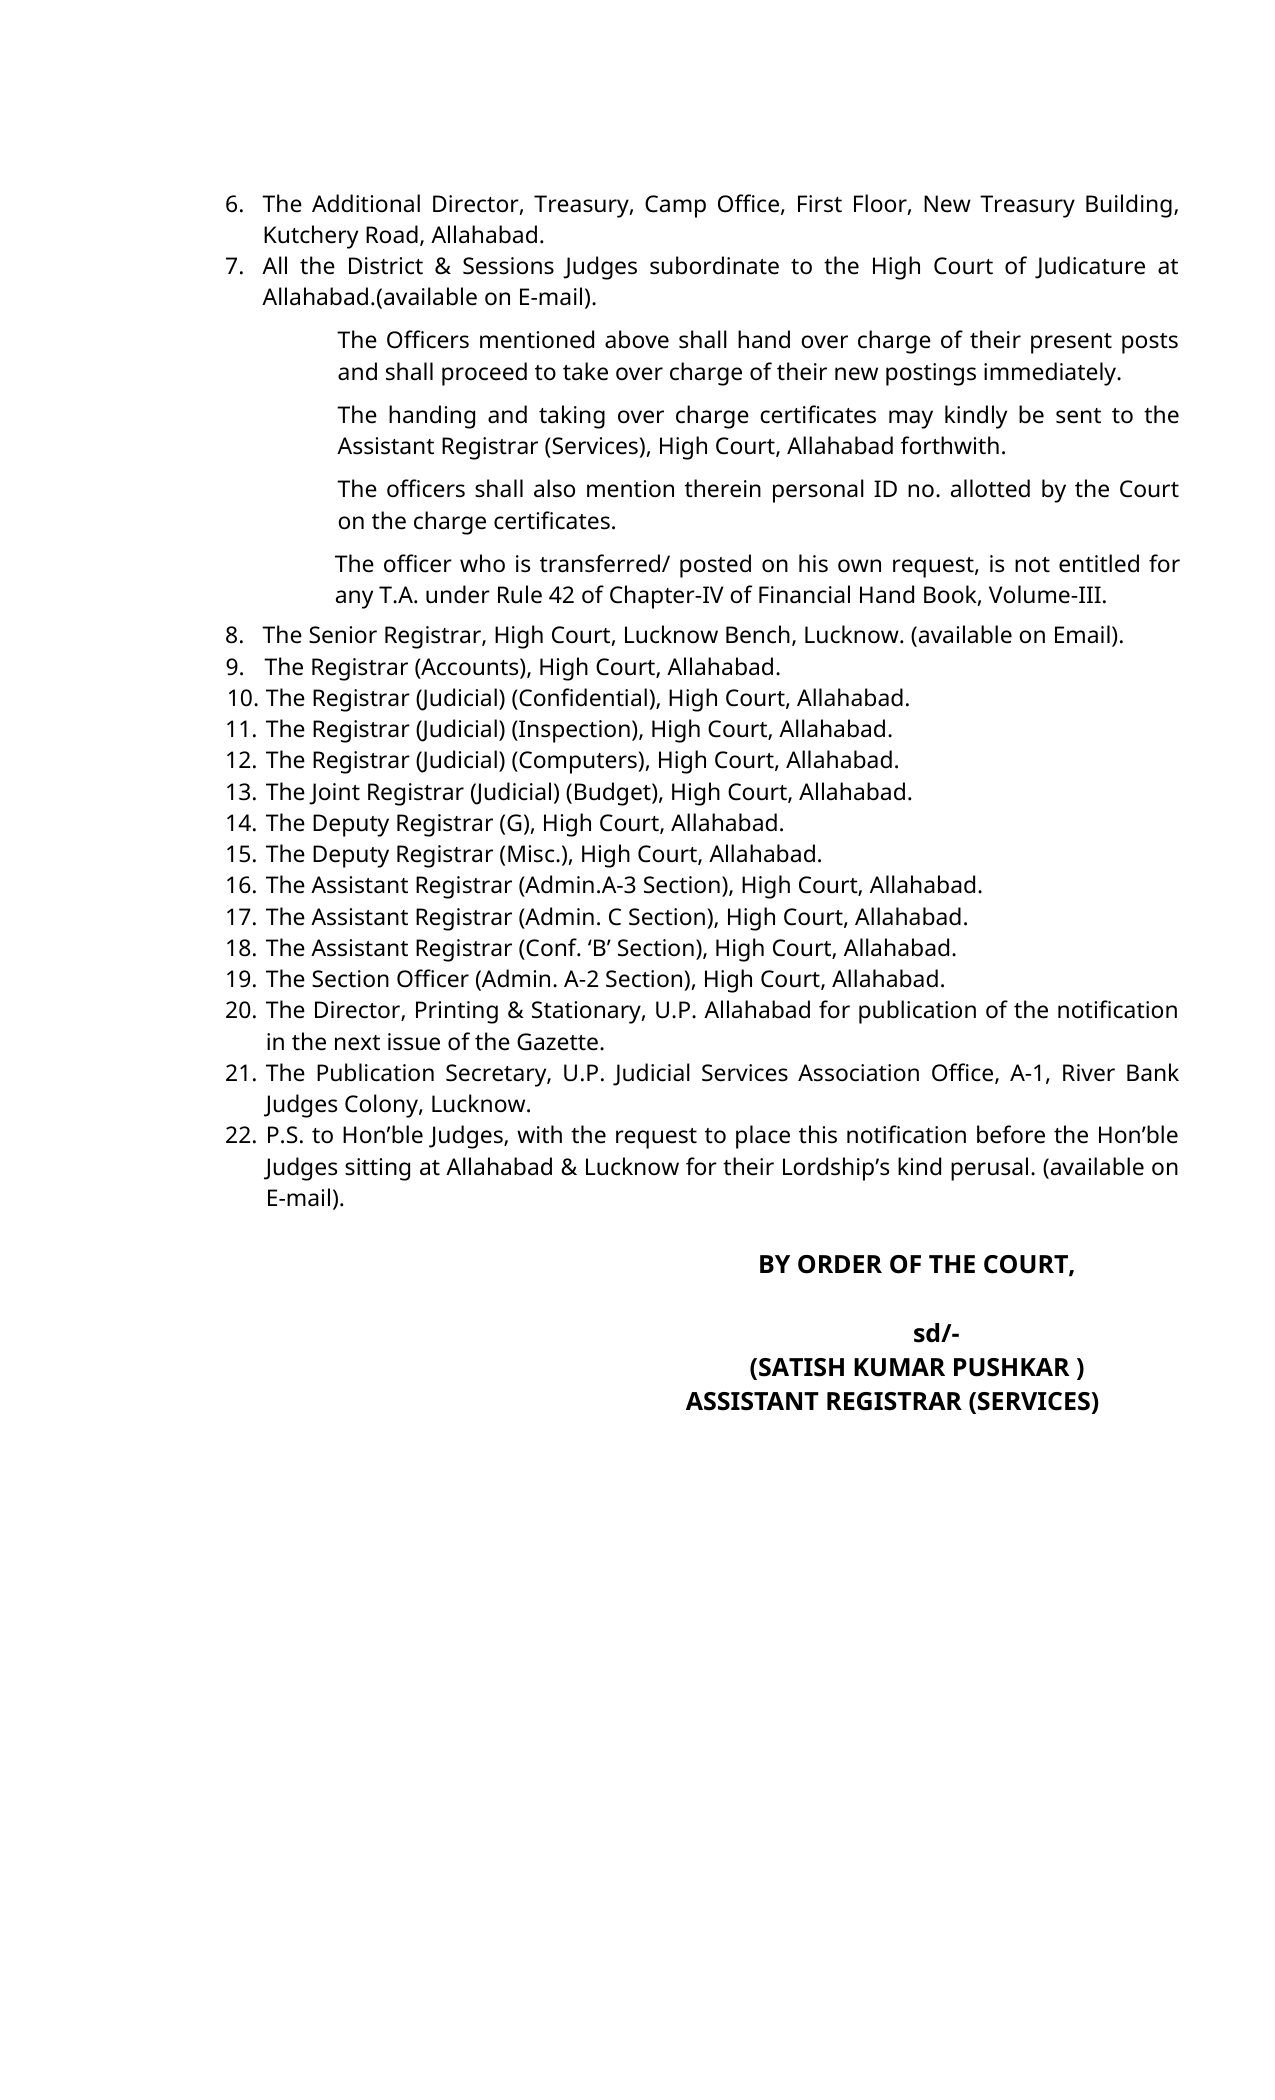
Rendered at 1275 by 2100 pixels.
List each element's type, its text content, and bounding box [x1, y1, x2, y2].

list The Assistant Registrar (Conf. ‘B’ Section), High Court, Allahabad. [225, 932, 1181, 963]
list The Assistant Registrar (Admin.A-3 Section), High Court, Allahabad. [225, 869, 1181, 901]
text (SATISH KUMAR PUSHKAR ) [187, 1349, 1181, 1383]
list The Deputy Registrar (G), High Court, Allahabad. [225, 807, 1181, 838]
list The Section Officer (Admin. A-2 Section), High Court, Allahabad. [225, 963, 1181, 994]
list The Joint Registrar (Judicial) (Budget), High Court, Allahabad. [225, 776, 1181, 807]
text The officer who is transferred/ posted on his own request, is not entitled for any T.A. under Rule 42 of Chapter-IV of Financial Hand Book, Volume-III. [264, 548, 1182, 610]
list The Registrar (Judicial) (Confidential), High Court, Allahabad. [227, 682, 1181, 713]
list The Registrar (Accounts), High Court, Allahabad. [225, 651, 1181, 682]
list All the District & Sessions Judges subordinate to the High Court of Judicature at Allahabad.(available on E-mail). [225, 250, 1181, 312]
list The Director, Printing & Stationary, U.P. Allahabad for publication of the notification in the next issue of the Gazette. [225, 994, 1181, 1057]
text BY ORDER OF THE COURT, [187, 1247, 1181, 1281]
text The Officers mentioned above shall hand over charge of their present posts and shall proceed to take over charge of their new postings immediately. [337, 324, 1181, 387]
list P.S. to Hon’ble Judges, with the request to place this notification before the Hon’ble Judges sitting at Allahabad & Lucknow for their Lordship’s kind perusal. (available on E-mail). [225, 1119, 1181, 1213]
text sd/- [187, 1315, 1181, 1349]
list The Senior Registrar, High Court, Lucknow Bench, Lucknow. (available on Email). [225, 619, 1181, 651]
text The officers shall also mention therein personal ID no. allotted by the Court on the charge certificates. [337, 473, 1181, 536]
list The Assistant Registrar (Admin. C Section), High Court, Allahabad. [225, 901, 1181, 932]
text The handing and taking over charge certificates may kindly be sent to the Assistant Registrar (Services), High Court, Allahabad forthwith. [300, 399, 1181, 461]
list The Publication Secretary, U.P. Judicial Services Association Office, A-1, River Bank Judges Colony, Lucknow. [225, 1057, 1181, 1119]
list The Registrar (Judicial) (Computers), High Court, Allahabad. [225, 744, 1181, 776]
list The Registrar (Judicial) (Inspection), High Court, Allahabad. [225, 713, 1181, 744]
list The Deputy Registrar (Misc.), High Court, Allahabad. [225, 838, 1181, 869]
list The Additional Director, Treasury, Camp Office, First Floor, New Treasury Building, Kutchery Road, Allahabad. [225, 187, 1181, 250]
text ASSISTANT REGISTRAR (SERVICES) [187, 1383, 1181, 1417]
